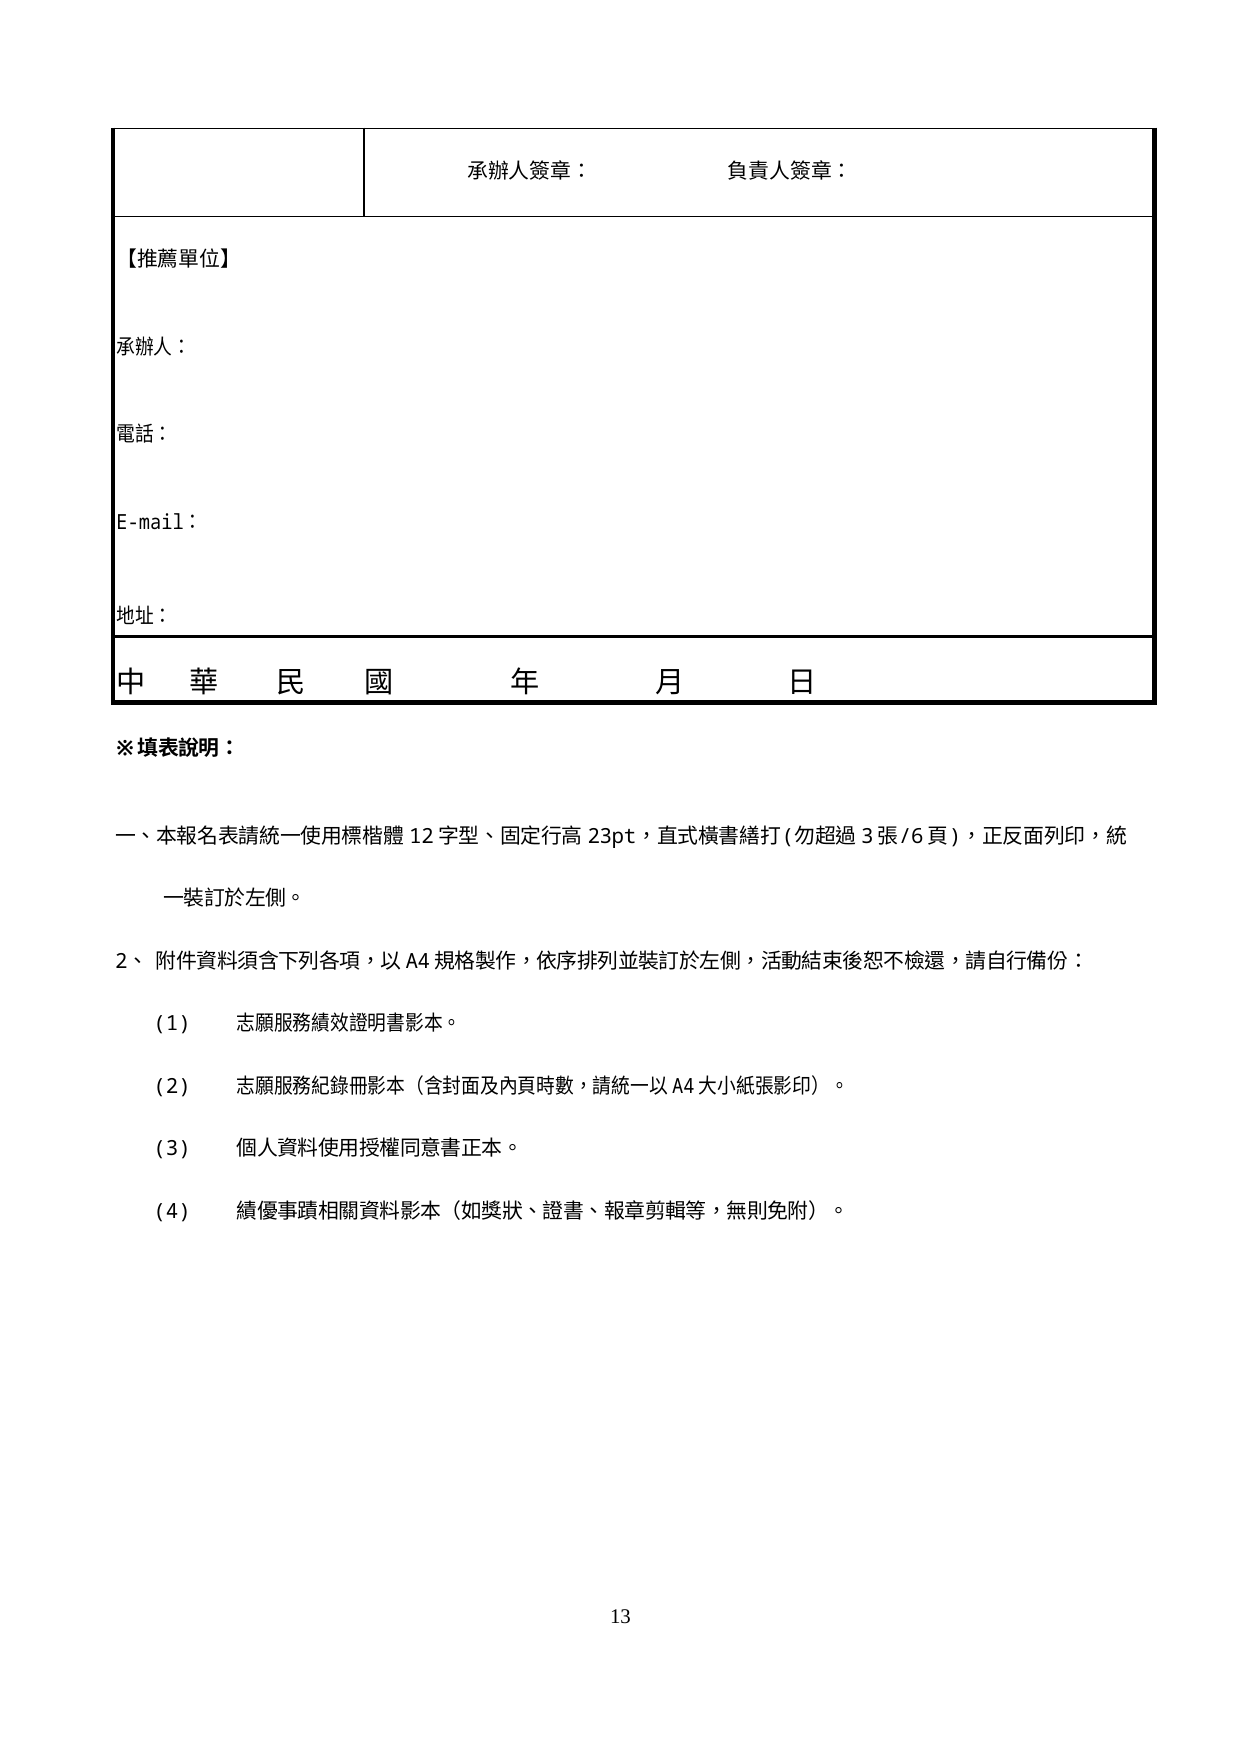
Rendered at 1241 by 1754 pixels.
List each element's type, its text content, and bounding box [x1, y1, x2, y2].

list 個人資料使用授權同意書正本。 [153, 1105, 1128, 1168]
table_cell 承辦人簽章： 負責人簽章： [365, 129, 1152, 216]
list 志願服務績效證明書影本。 [153, 980, 1128, 1043]
table_cell 中 華 民 國 年 月 日 [115, 638, 1152, 700]
table_cell [115, 129, 363, 216]
list 附件資料須含下列各項，以A4規格製作，依序排列並裝訂於左側，活動結束後恕不檢還，請自行備份： [115, 918, 1128, 980]
list 績優事蹟相關資料影本（如獎狀、證書、報章剪輯等，無則免附）。 [153, 1168, 1128, 1230]
text 一、本報名表請統一使用標楷體12字型、固定行高23pt，直式橫書繕打(勿超過3張/6頁)，正反面列印，統一裝訂於左側。 [115, 793, 1128, 918]
text ※填表說明： [112, 705, 1128, 768]
list 志願服務紀錄冊影本（含封面及內頁時數，請統一以A4大小紙張影印）。 [153, 1043, 1128, 1105]
table_cell 【推薦單位】 承辦人： 電話： E-mail： 地址： [115, 217, 1152, 635]
